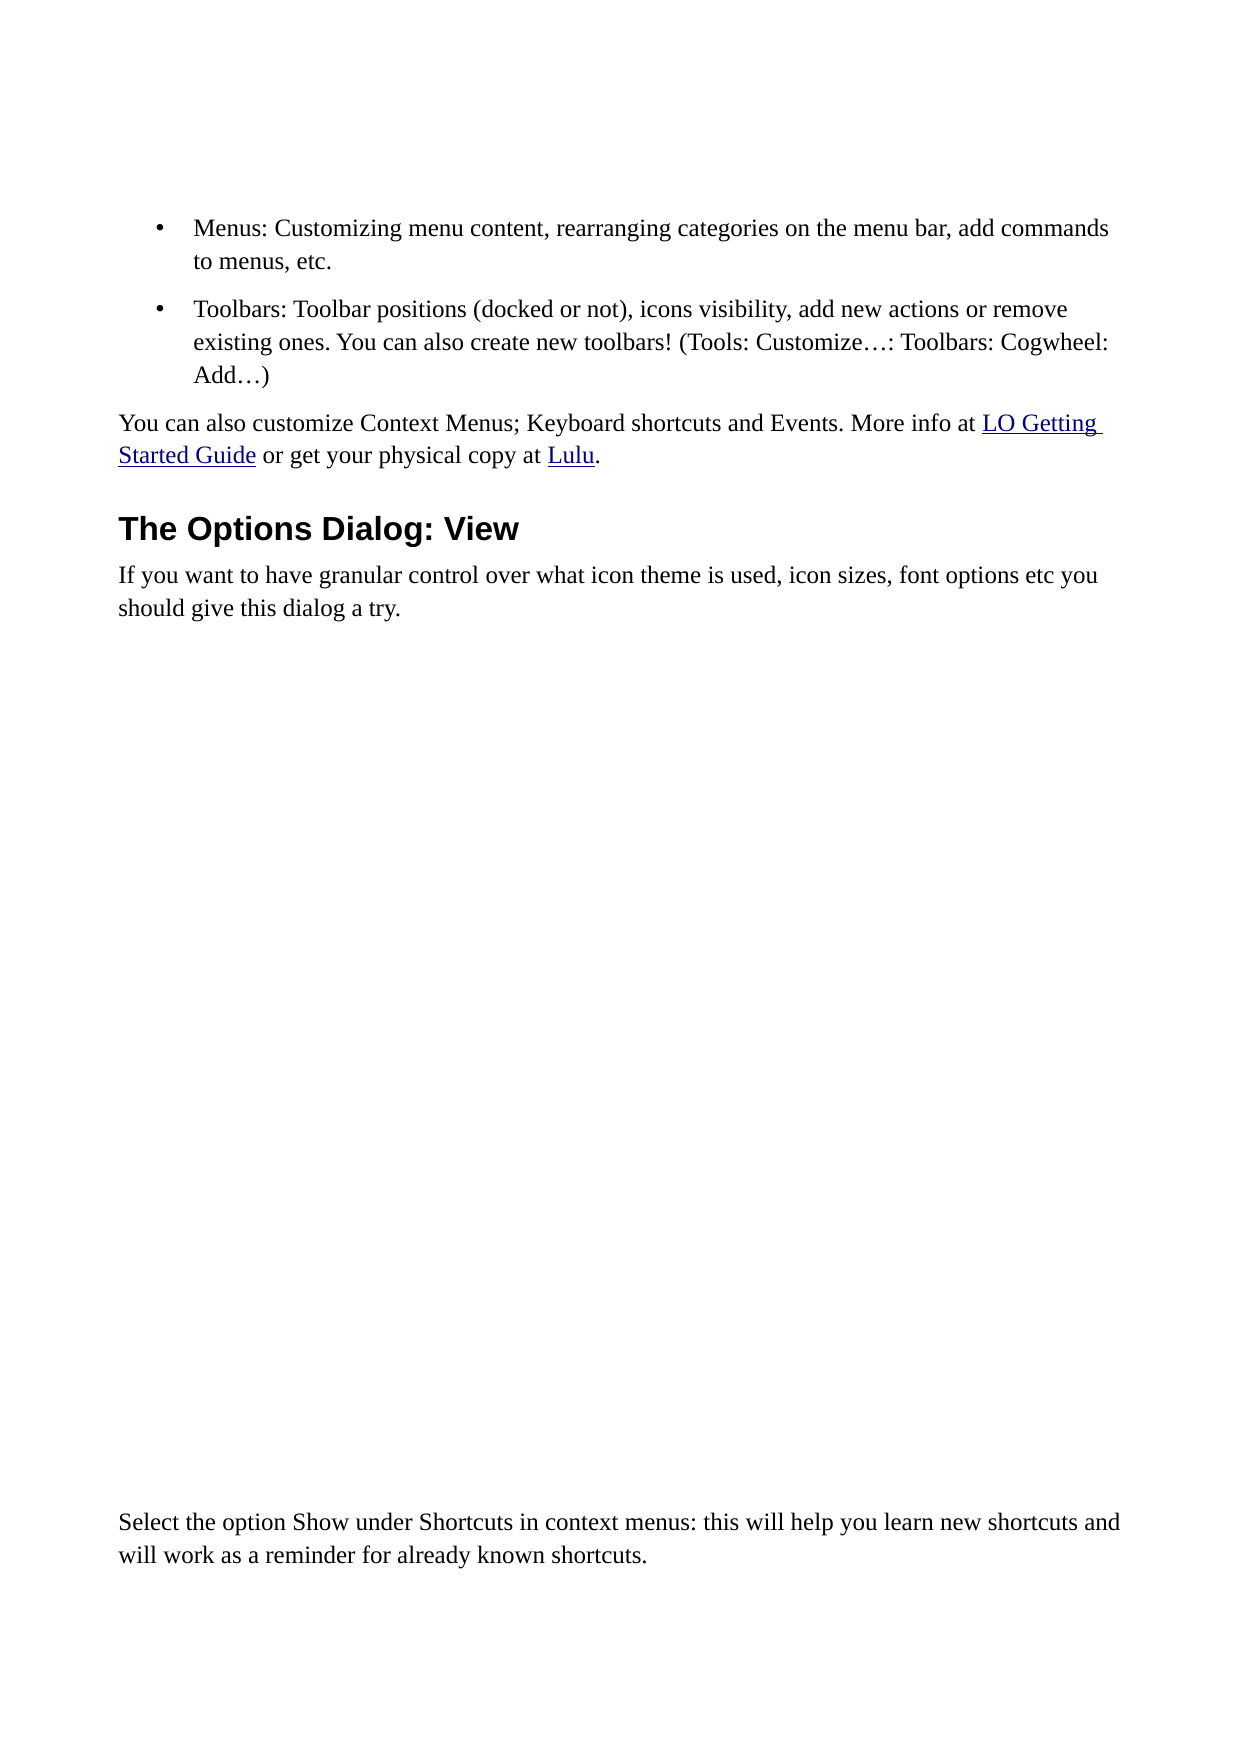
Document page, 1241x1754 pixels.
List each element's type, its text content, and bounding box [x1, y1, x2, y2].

list Toolbars: Toolbar positions (docked or not), icons visibility, add new actions or remove existing ones. You can also create new toolbars! (Tools: Customize…: Toolbars: Cogwheel: Add…) [156, 294, 1122, 389]
text If you want to have granular control over what icon theme is used, icon sizes, font options etc you should give this dialog a try. [118, 560, 1122, 622]
text You can also customize Context Menus; Keyboard shortcuts and Events. More info at LO Getting Started Guide or get your physical copy at Lulu. [118, 408, 1122, 469]
subtitle The Options Dialog: View [118, 509, 1122, 547]
text Select the option Show under Shortcuts in context menus: this will help you learn new shortcuts and will work as a reminder for already known shortcuts. [118, 1507, 1122, 1569]
list Menus: Customizing menu content, rearranging categories on the menu bar, add commands to menus, etc. [156, 213, 1122, 275]
